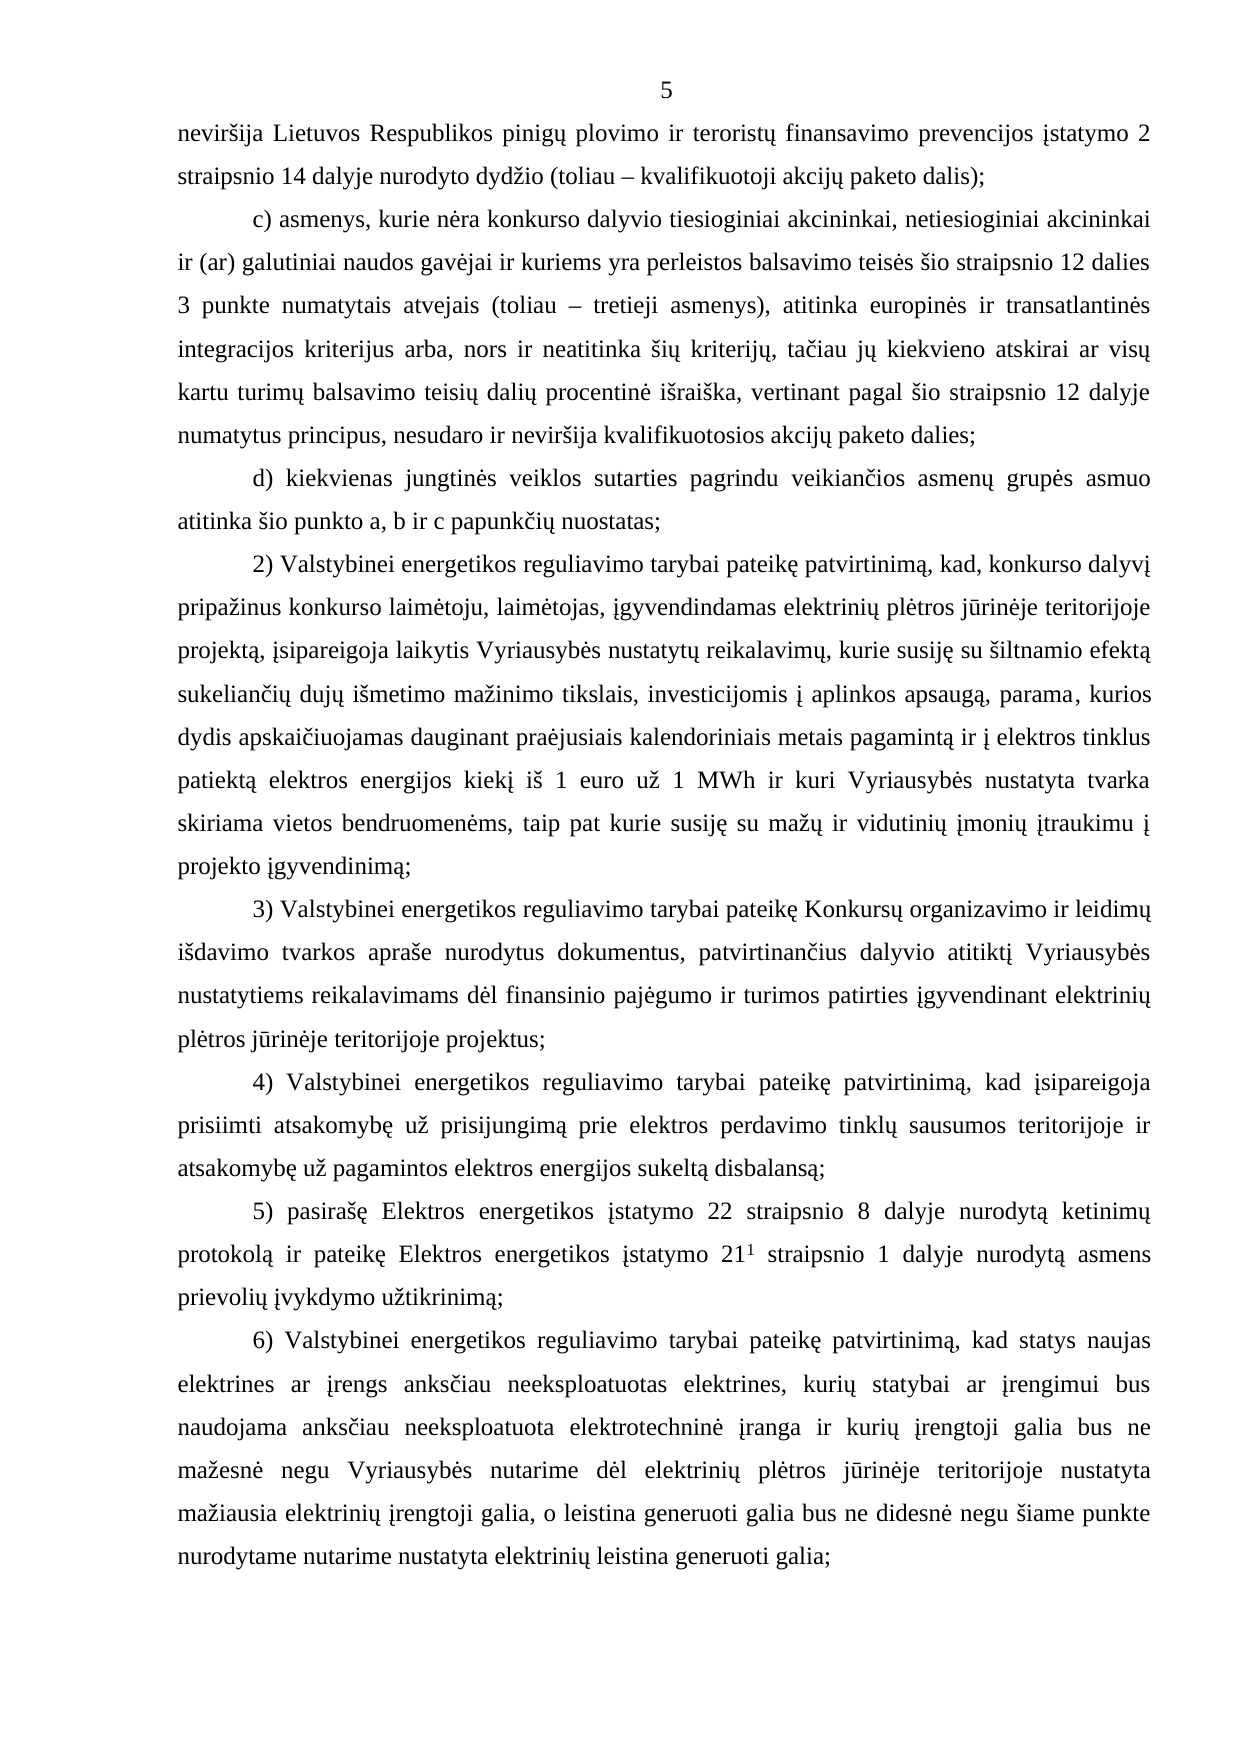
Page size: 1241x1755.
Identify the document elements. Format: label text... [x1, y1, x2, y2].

text 5) pasirašę Elektros energetikos įstatymo 22 straipsnio 8 dalyje nurodytą ketinimų protokolą ir pateikę Elektros energetikos įstatymo 211 straipsnio 1 dalyje nurodytą asmens prievolių įvykdymo užtikrinimą; [177, 1196, 1152, 1311]
text neviršija Lietuvos Respublikos pinigų plovimo ir teroristų finansavimo prevencijos įstatymo 2 straipsnio 14 dalyje nurodyto dydžio (toliau – kvalifikuotoji akcijų paketo dalis); [177, 118, 1152, 190]
text 6) Valstybinei energetikos reguliavimo tarybai pateikę patvirtinimą, kad statys naujas elektrines ar įrengs anksčiau neeksploatuotas elektrines, kurių statybai ar įrengimui bus naudojama anksčiau neeksploatuota elektrotechninė įranga ir kurių įrengtoji galia bus ne mažesnė negu Vyriausybės nutarime dėl elektrinių plėtros jūrinėje teritorijoje nustatyta mažiausia elektrinių įrengtoji galia, o leistina generuoti galia bus ne didesnė negu šiame punkte nurodytame nutarime nustatyta elektrinių leistina generuoti galia; [177, 1326, 1152, 1570]
text c) asmenys, kurie nėra konkurso dalyvio tiesioginiai akcininkai, netiesioginiai akcininkai ir (ar) galutiniai naudos gavėjai ir kuriems yra perleistos balsavimo teisės šio straipsnio 12 dalies 3 punkte numatytais atvejais (toliau – tretieji asmenys), atitinka europinės ir transatlantinės integracijos kriterijus arba, nors ir neatitinka šių kriterijų, tačiau jų kiekvieno atskirai ar visų kartu turimų balsavimo teisių dalių procentinė išraiška, vertinant pagal šio straipsnio 12 dalyje numatytus principus, nesudaro ir neviršija kvalifikuotosios akcijų paketo dalies; [177, 204, 1152, 449]
text d) kiekvienas jungtinės veiklos sutarties pagrindu veikiančios asmenų grupės asmuo atitinka šio punkto a, b ir c papunkčių nuostatas; [177, 463, 1152, 535]
text 3) Valstybinei energetikos reguliavimo tarybai pateikę Konkursų organizavimo ir leidimų išdavimo tvarkos apraše nurodytus dokumentus, patvirtinančius dalyvio atitiktį Vyriausybės nustatytiems reikalavimams dėl finansinio pajėgumo ir turimos patirties įgyvendinant elektrinių plėtros jūrinėje teritorijoje projektus; [177, 894, 1152, 1052]
text 4) Valstybinei energetikos reguliavimo tarybai pateikę patvirtinimą, kad įsipareigoja prisiimti atsakomybę už prisijungimą prie elektros perdavimo tinklų sausumos teritorijoje ir atsakomybę už pagamintos elektros energijos sukeltą disbalansą; [177, 1067, 1152, 1182]
text 2) Valstybinei energetikos reguliavimo tarybai pateikę patvirtinimą, kad, konkurso dalyvį pripažinus konkurso laimėtoju, laimėtojas, įgyvendindamas elektrinių plėtros jūrinėje teritorijoje projektą, įsipareigoja laikytis Vyriausybės nustatytų reikalavimų, kurie susiję su šiltnamio efektą sukeliančių dujų išmetimo mažinimo tikslais, investicijomis į aplinkos apsaugą, parama, kurios dydis apskaičiuojamas dauginant praėjusiais kalendoriniais metais pagamintą ir į elektros tinklus patiektą elektros energijos kiekį iš 1 euro už 1 MWh ir kuri Vyriausybės nustatyta tvarka skiriama vietos bendruomenėms, taip pat kurie susiję su mažų ir vidutinių įmonių įtraukimu į projekto įgyvendinimą; [177, 549, 1152, 880]
